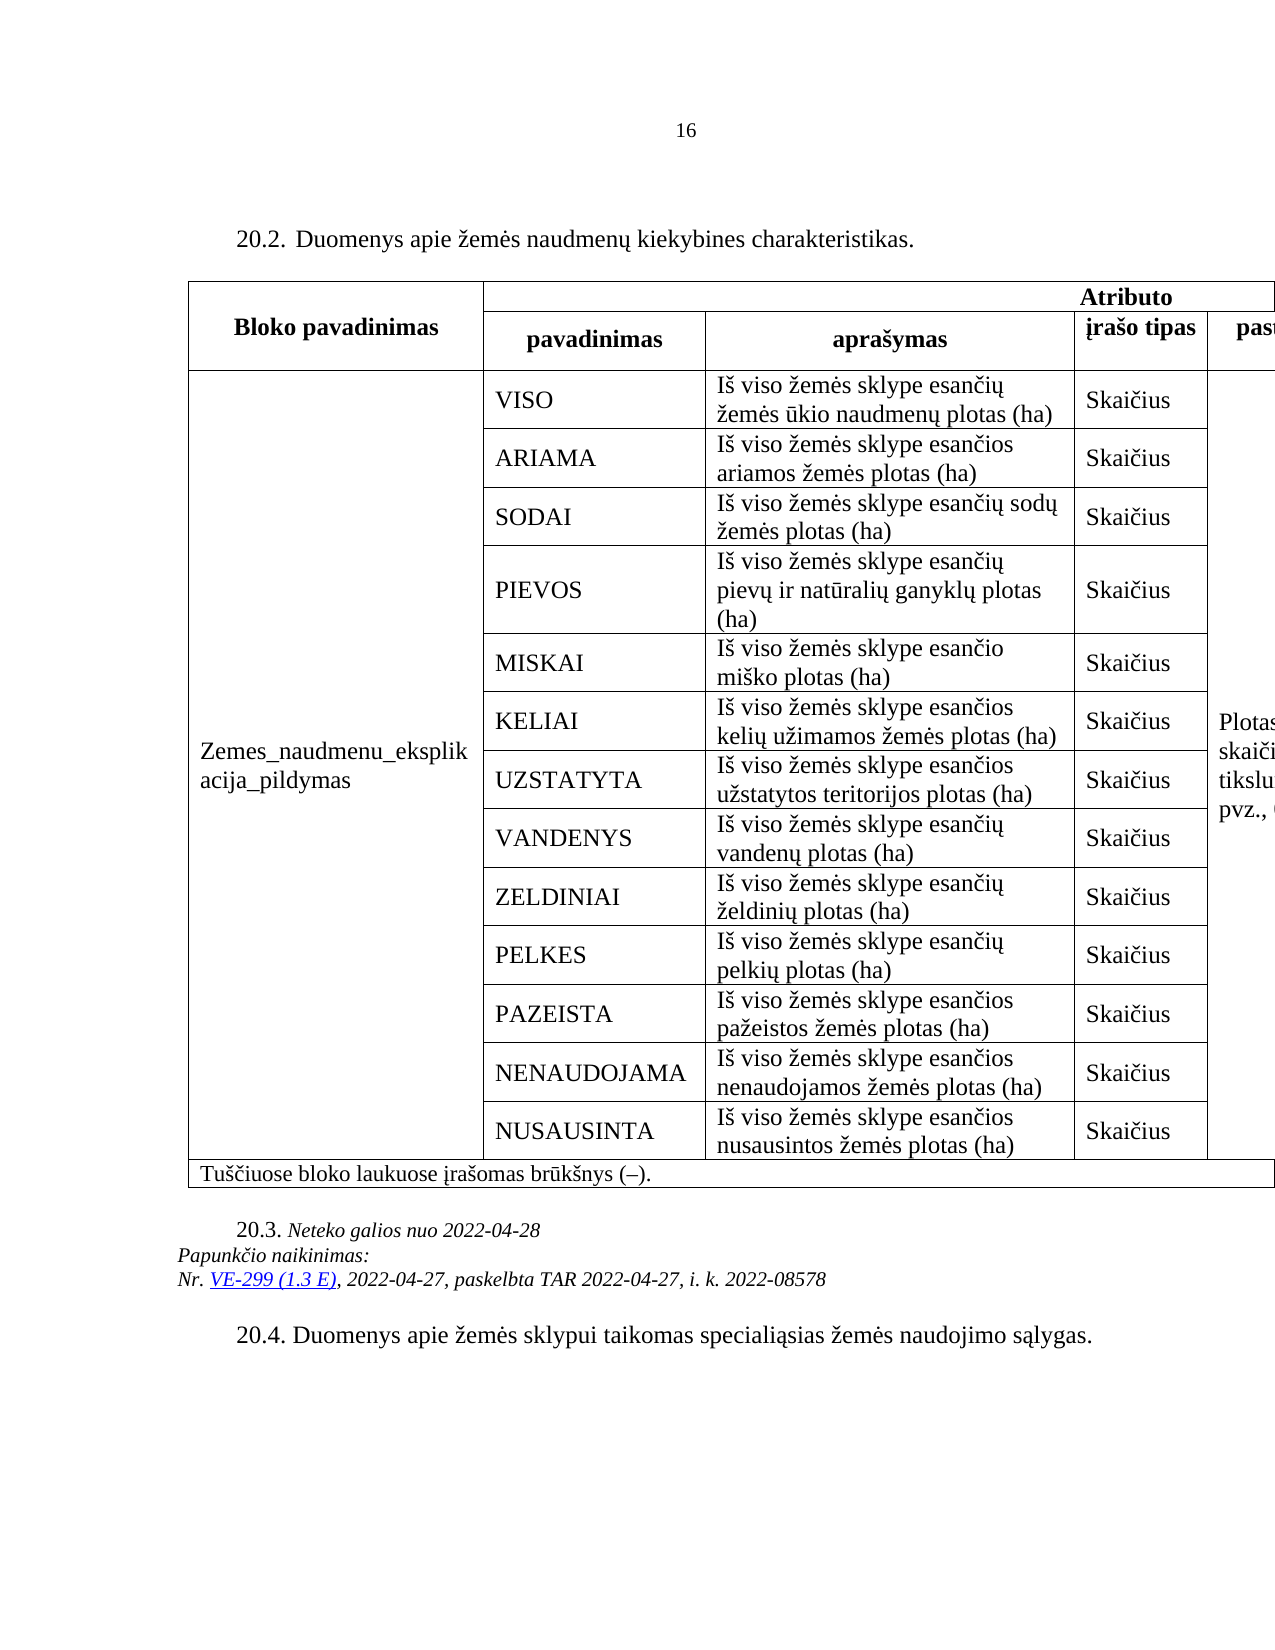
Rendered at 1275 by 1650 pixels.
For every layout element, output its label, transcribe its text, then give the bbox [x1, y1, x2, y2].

table_cell Skaičius [1075, 429, 1207, 487]
table_header Bloko pavadinimas [189, 282, 483, 369]
table_cell miskai [484, 634, 705, 691]
table_cell Skaičius [1075, 634, 1207, 691]
table_cell zeldiniai [484, 868, 705, 925]
table_cell vandenys [484, 809, 705, 867]
table_cell Iš viso žemės sklype esančios užstatytos teritorijos plotas (ha) [706, 751, 1074, 808]
table_cell pievos [484, 546, 705, 632]
table_cell Iš viso žemės sklype esančių vandenų plotas (ha) [706, 809, 1074, 867]
table_cell Iš viso žemės sklype esančio miško plotas (ha) [706, 634, 1074, 691]
text 20.3. Neteko galios nuo 2022-04-28 [177, 1217, 1157, 1243]
table_cell Skaičius [1075, 809, 1207, 867]
table_cell pavadinimas [484, 312, 705, 369]
table_cell Skaičius [1075, 985, 1207, 1042]
table_cell pazeista [484, 985, 705, 1042]
table_cell Skaičius [1075, 546, 1207, 632]
table_cell aprašymas [706, 312, 1074, 369]
table_cell Plotas rašomas 4 skaičių po skyriklio tikslumu. Rašymo pvz., 0,1000, 0.1000 [1208, 371, 1275, 1159]
table_cell Iš viso žemės sklype esančių pelkių plotas (ha) [706, 926, 1074, 984]
table_cell Skaičius [1075, 692, 1207, 749]
table_cell keliai [484, 692, 705, 749]
table_cell Skaičius [1075, 488, 1207, 545]
table_cell Skaičius [1075, 926, 1207, 984]
table_cell Tuščiuose bloko laukuose įrašomas brūkšnys (–). [189, 1160, 1274, 1187]
table_cell įrašo tipas [1075, 312, 1207, 369]
table_cell viso [484, 371, 705, 428]
table_cell Iš viso žemės sklype esančių sodų žemės plotas (ha) [706, 488, 1074, 545]
table_cell Iš viso žemės sklype esančios nenaudojamos žemės plotas (ha) [706, 1043, 1074, 1101]
table_cell Iš viso žemės sklype esančios ariamos žemės plotas (ha) [706, 429, 1074, 487]
table_cell uZstatyta [484, 751, 705, 808]
table_cell pastabos, pildymo pvz. [1208, 312, 1275, 369]
table_cell Skaičius [1075, 1043, 1207, 1101]
table_cell Skaičius [1075, 751, 1207, 808]
table_cell Iš viso žemės sklype esančios pažeistos žemės plotas (ha) [706, 985, 1074, 1042]
table_cell ariama [484, 429, 705, 487]
table_cell nusausinta [484, 1102, 705, 1159]
table_cell sodai [484, 488, 705, 545]
table_cell Skaičius [1075, 371, 1207, 428]
table_cell nenaudojama [484, 1043, 705, 1101]
table_cell Iš viso žemės sklype esančių pievų ir natūralių ganyklų plotas (ha) [706, 546, 1074, 632]
text 20.4. Duomenys apie žemės sklypui taikomas specialiąsias žemės naudojimo sąlygas. [177, 1320, 1157, 1348]
table_cell Iš viso žemės sklype esančios kelių užimamos žemės plotas (ha) [706, 692, 1074, 749]
table_cell Iš viso žemės sklype esančios nusausintos žemės plotas (ha) [706, 1102, 1074, 1159]
table_cell Iš viso žemės sklype esančių žemės ūkio naudmenų plotas (ha) [706, 371, 1074, 428]
table_header Atributo [484, 282, 1274, 311]
text Nr. VE-299 (1.3 E), 2022-04-27, paskelbta TAR 2022-04-27, i. k. 2022-08578 [177, 1267, 1157, 1291]
table_cell Skaičius [1075, 868, 1207, 925]
table_cell pelkes [484, 926, 705, 984]
table_cell Skaičius [1075, 1102, 1207, 1159]
table_cell Zemes_naudmenu_eksplikacija_pildymas [189, 371, 483, 1159]
text Papunkčio naikinimas: [177, 1243, 1157, 1267]
table_cell Iš viso žemės sklype esančių želdinių plotas (ha) [706, 868, 1074, 925]
text 20.2. Duomenys apie žemės naudmenų kiekybines charakteristikas. [236, 224, 1157, 252]
